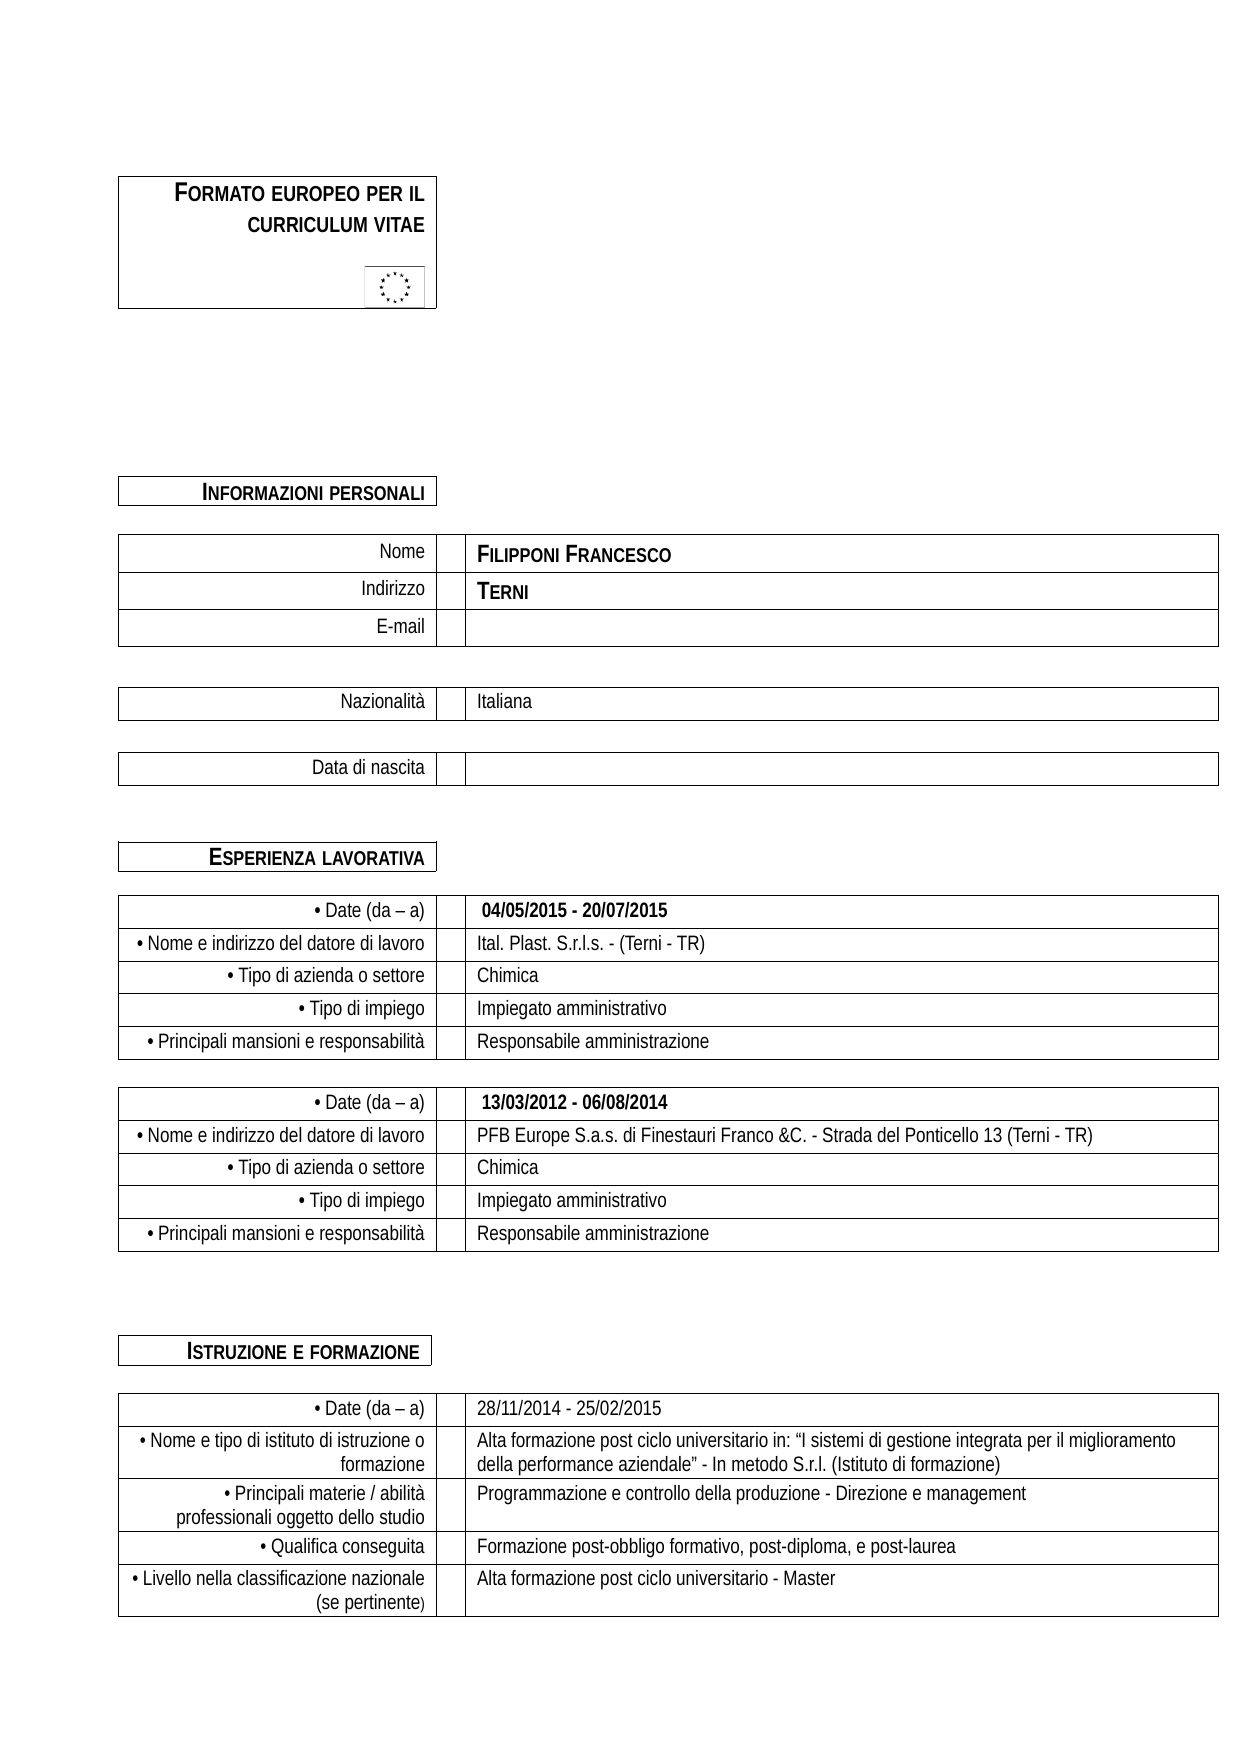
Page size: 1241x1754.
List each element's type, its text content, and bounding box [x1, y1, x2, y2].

table_cell Impiegato amministrativo [466, 1186, 1218, 1218]
table_cell [437, 1121, 465, 1153]
table_cell Responsabile amministrazione [466, 1027, 1218, 1059]
table_header [437, 1394, 465, 1426]
table_header [437, 896, 465, 928]
table_cell Responsabile amministrazione [466, 1219, 1218, 1251]
table_header Esperienza lavorativa [119, 843, 436, 871]
table_cell • Qualifica conseguita [119, 1532, 436, 1564]
table_cell Ital. Plast. S.r.l.s. - (Terni - TR) [466, 929, 1218, 961]
table_cell • Tipo di azienda o settore [119, 962, 436, 993]
table_cell • Tipo di impiego [119, 1186, 436, 1218]
table_cell [437, 1427, 465, 1478]
table_header • Date (da – a) [119, 1088, 436, 1120]
table_cell [437, 929, 465, 961]
table_cell [437, 962, 465, 993]
table_header Informazioni personali [119, 477, 436, 505]
table_cell Formazione post-obbligo formativo, post-diploma, e post-laurea [466, 1532, 1218, 1564]
table_cell [437, 1565, 465, 1616]
table_cell Alta formazione post ciclo universitario in: “I sistemi di gestione integrata per il miglioramento della performance aziendale” - In metodo S.r.l. (Istituto di formazione) [466, 1427, 1218, 1478]
table_header Nome [119, 535, 436, 571]
table_cell [437, 1532, 465, 1564]
table_cell Chimica [466, 962, 1218, 993]
table_header [437, 688, 465, 719]
table_header • Date (da – a) [119, 1394, 436, 1426]
table_cell [437, 1154, 465, 1185]
table_cell [437, 610, 465, 646]
table_cell E-mail [119, 610, 436, 646]
table_header 13/03/2012 - 06/08/2014 [466, 1088, 1218, 1120]
table_cell Terni [466, 573, 1218, 609]
table_cell • Nome e indirizzo del datore di lavoro [119, 929, 436, 961]
table_header [466, 753, 1218, 785]
table_header 04/05/2015 - 20/07/2015 [466, 896, 1218, 928]
table_cell • Livello nella classificazione nazionale (se pertinente) [119, 1565, 436, 1616]
table_header Data di nascita [119, 753, 436, 785]
table_cell [437, 573, 465, 609]
table_cell • Nome e indirizzo del datore di lavoro [119, 1121, 436, 1153]
table_cell • Nome e tipo di istituto di istruzione o formazione [119, 1427, 436, 1478]
table_cell [437, 1186, 465, 1218]
table_cell [437, 994, 465, 1026]
table_cell Chimica [466, 1154, 1218, 1185]
table_cell • Principali mansioni e responsabilità [119, 1027, 436, 1059]
table_header Formato europeo per il curriculum vitae [119, 177, 436, 307]
table_header Filipponi Francesco [466, 535, 1218, 571]
table_cell [466, 610, 1218, 646]
table_header 28/11/2014 - 25/02/2015 [466, 1394, 1218, 1426]
table_cell • Principali mansioni e responsabilità [119, 1219, 436, 1251]
table_header Nazionalità [119, 688, 436, 719]
table_header Italiana [466, 688, 1218, 719]
table_cell [437, 1479, 465, 1531]
table_cell Indirizzo [119, 573, 436, 609]
table_header [437, 535, 465, 571]
table_cell • Tipo di impiego [119, 994, 436, 1026]
table_cell Impiegato amministrativo [466, 994, 1218, 1026]
table_header [437, 753, 465, 785]
table_cell • Principali materie / abilità professionali oggetto dello studio [119, 1479, 436, 1531]
table_cell [437, 1027, 465, 1059]
table_header [437, 1088, 465, 1120]
table_cell [437, 1219, 465, 1251]
table_header • Date (da – a) [119, 896, 436, 928]
table_cell Alta formazione post ciclo universitario - Master [466, 1565, 1218, 1616]
table_cell PFB Europe S.a.s. di Finestauri Franco &C. - Strada del Ponticello 13 (Terni - TR) [466, 1121, 1218, 1153]
table_cell • Tipo di azienda o settore [119, 1154, 436, 1185]
table_cell Programmazione e controllo della produzione - Direzione e management [466, 1479, 1218, 1531]
table_header Istruzione e formazione [119, 1336, 431, 1364]
